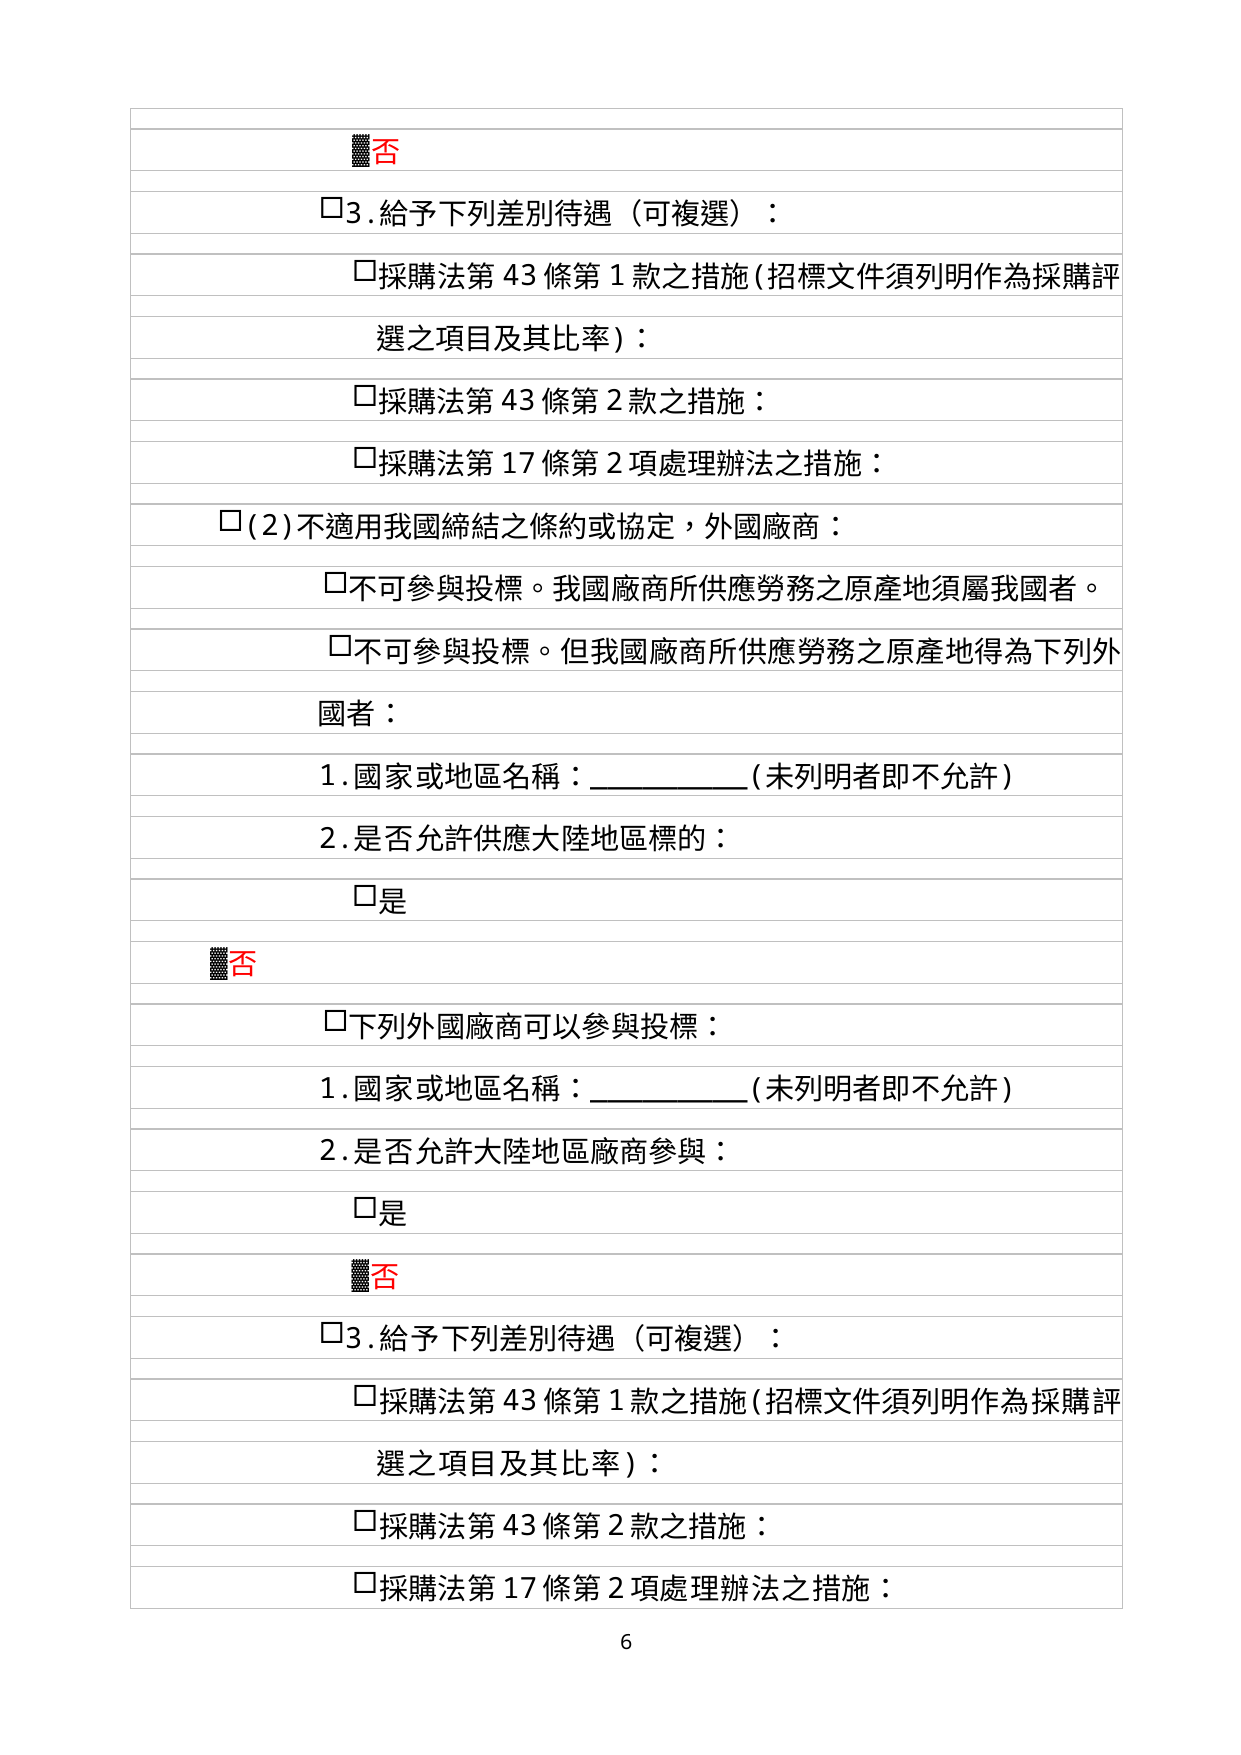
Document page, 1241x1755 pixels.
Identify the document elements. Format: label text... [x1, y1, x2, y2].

text [351, 1234, 1122, 1253]
text [352, 1546, 1122, 1566]
text [131, 546, 1122, 566]
text [319, 796, 1122, 816]
text 是 [352, 880, 1122, 920]
text 採購法第43條第2款之措施： [352, 1505, 1122, 1545]
text [352, 1484, 1122, 1503]
text [319, 1296, 1122, 1316]
text 不可參與投標。但我國廠商所供應勞務之原產地得為下列外 [131, 630, 1122, 670]
text [131, 921, 1122, 941]
text [352, 859, 1122, 878]
text [352, 234, 1122, 253]
text [319, 1109, 1122, 1128]
text 選之項目及其比率)： [352, 317, 1122, 358]
text 3.給予下列差別待遇（可複選）： [319, 192, 1122, 233]
text (2)不適用我國締結之條約或協定，外國廠商： [217, 505, 1122, 545]
text 2.是否允許供應大陸地區標的： [319, 817, 1122, 858]
text [319, 171, 1122, 191]
text ▓否 [351, 1255, 1122, 1295]
text 2.是否允許大陸地區廠商參與： [319, 1130, 1122, 1170]
text ▓否 [352, 130, 1122, 170]
text 採購法第43條第1款之措施(招標文件須列明作為採購評 [352, 1380, 1122, 1420]
text [352, 421, 1122, 441]
text 1.國家或地區名稱：_________(未列明者即不允許) [319, 755, 1122, 795]
text 不可參與投標。我國廠商所供應勞務之原產地須屬我國者。 [131, 567, 1122, 608]
text [352, 1359, 1122, 1378]
text [319, 734, 1122, 753]
text [352, 1171, 1122, 1191]
text 選之項目及其比率)： [352, 1442, 1122, 1483]
text [131, 984, 1122, 1003]
text [352, 1421, 1122, 1441]
text [131, 609, 1122, 628]
text 採購法第43條第2款之措施： [352, 380, 1122, 420]
text 是 [352, 1192, 1122, 1233]
text ▓否 [131, 942, 1122, 983]
text [319, 1046, 1122, 1066]
text 3.給予下列差別待遇（可複選）： [319, 1317, 1122, 1358]
text [352, 296, 1122, 316]
text [217, 484, 1122, 503]
text [131, 671, 1122, 691]
text 採購法第17條第2項處理辦法之措施： [352, 442, 1122, 483]
text 國者： [131, 692, 1122, 733]
text 採購法第43條第1款之措施(招標文件須列明作為採購評 [352, 255, 1122, 295]
text [352, 109, 1122, 128]
text 採購法第17條第2項處理辦法之措施： [352, 1567, 1122, 1608]
text [352, 359, 1122, 378]
text 下列外國廠商可以參與投標： [131, 1005, 1122, 1045]
text 1.國家或地區名稱：_________(未列明者即不允許) [319, 1067, 1122, 1108]
